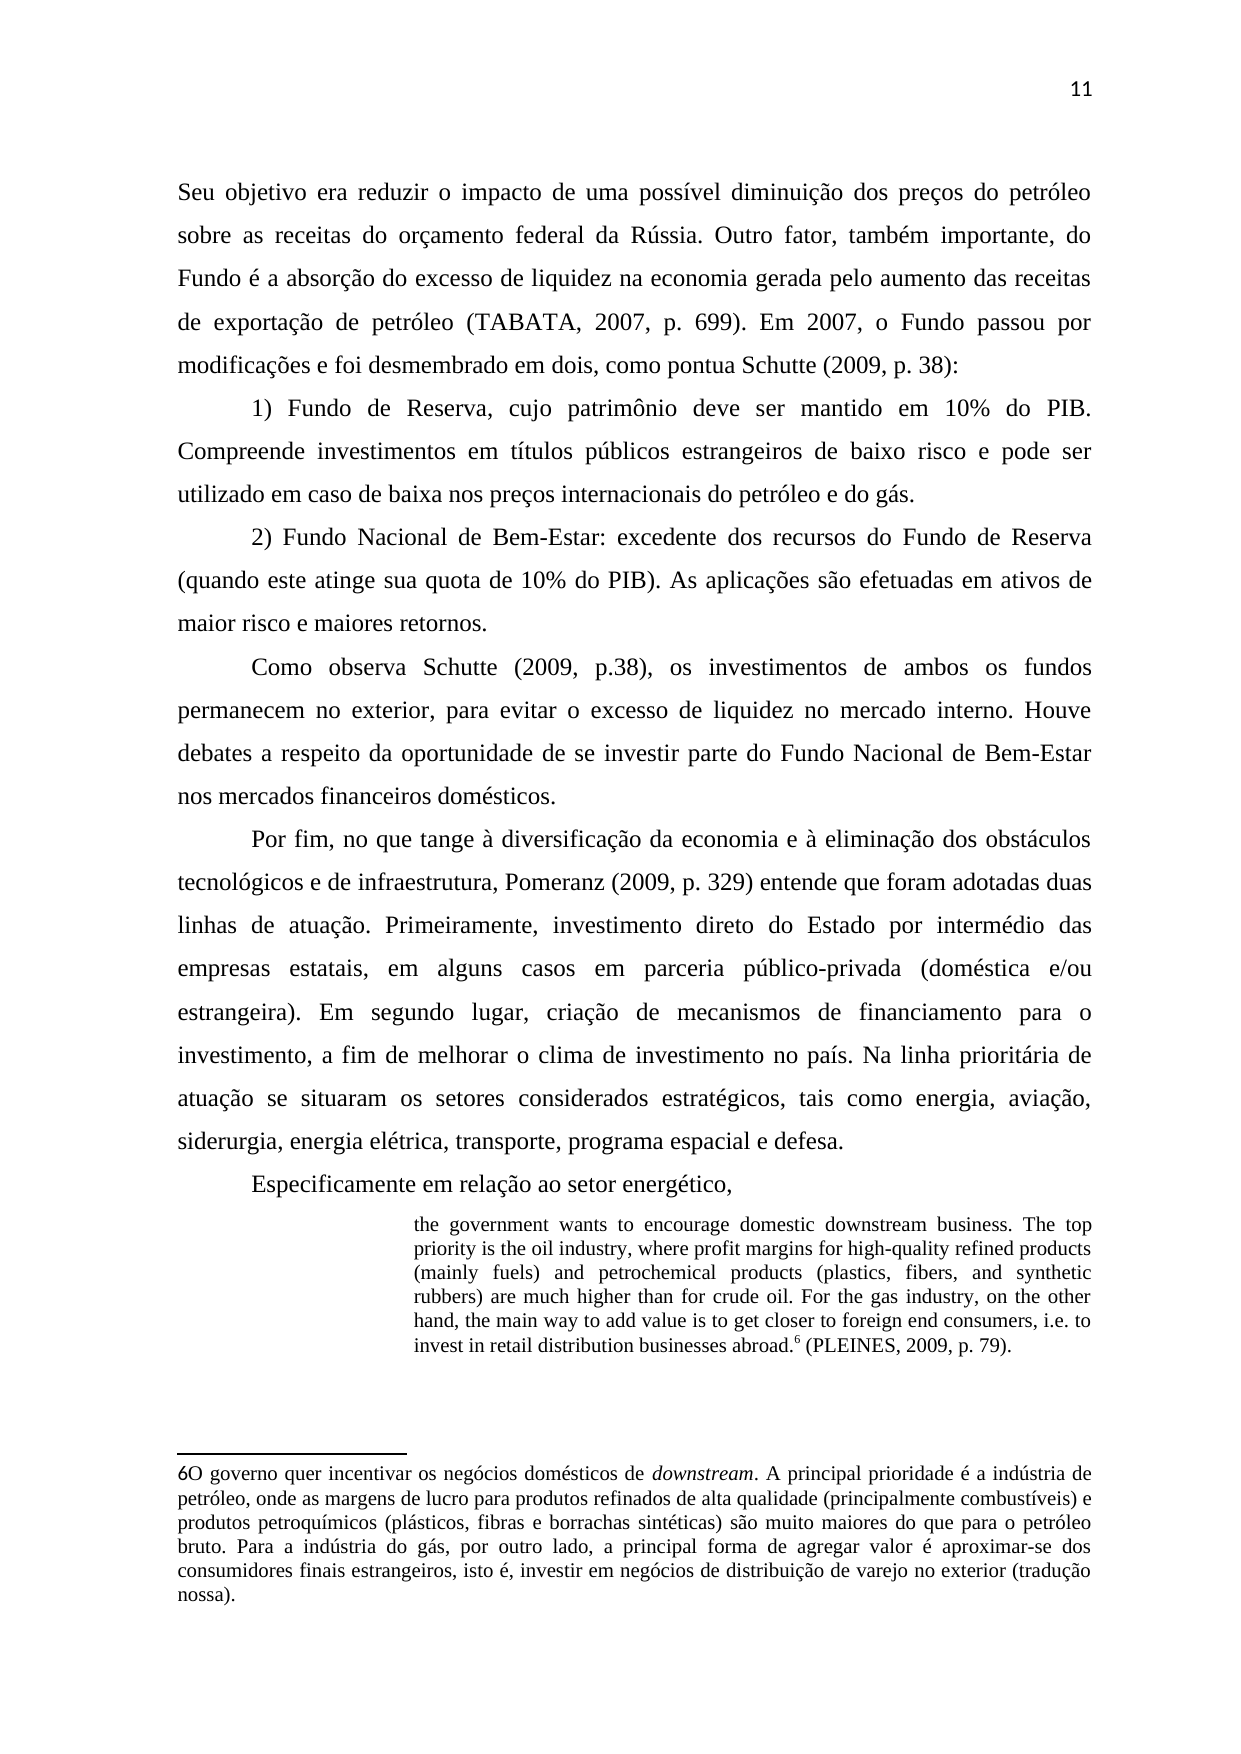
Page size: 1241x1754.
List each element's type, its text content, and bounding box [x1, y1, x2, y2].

text 1) Fundo de Reserva, cujo patrimônio deve ser mantido em 10% do PIB. Compreende investimentos em títulos públicos estrangeiros de baixo risco e pode ser utilizado em caso de baixa nos preços internacionais do petróleo e do gás. [177, 393, 1092, 508]
text O governo quer incentivar os negócios domésticos de downstream. A principal prioridade é a indústria de petróleo, onde as margens de lucro para produtos refinados de alta qualidade (principalmente combustíveis) e produtos petroquímicos (plásticos, fibras e borrachas sintéticas) são muito maiores do que para o petróleo bruto. Para a indústria do gás, por outro lado, a principal forma de agregar valor é aproximar-se dos consumidores finais estrangeiros, isto é, investir em negócios de distribuição de varejo no exterior (tradução nossa). [177, 1461, 1092, 1606]
text Por fim, no que tange à diversificação da economia e à eliminação dos obstáculos tecnológicos e de infraestrutura, Pomeranz (2009, p. 329) entende que foram adotadas duas linhas de atuação. Primeiramente, investimento direto do Estado por intermédio das empresas estatais, em alguns casos em parceria público-privada (doméstica e/ou estrangeira). Em segundo lugar, criação de mecanismos de financiamento para o investimento, a fim de melhorar o clima de investimento no país. Na linha prioritária de atuação se situaram os setores considerados estratégicos, tais como energia, aviação, siderurgia, energia elétrica, transporte, programa espacial e defesa. [177, 824, 1092, 1155]
text the government wants to encourage domestic downstream business. The top priority is the oil industry, where profit margins for high-quality refined products (mainly fuels) and petrochemical products (plastics, fibers, and synthetic rubbers) are much higher than for crude oil. For the gas industry, on the other hand, the main way to add value is to get closer to foreign end consumers, i.e. to invest in retail distribution businesses abroad. (PLEINES, 2009, p. 79). [413, 1212, 1092, 1357]
text Especificamente em relação ao setor energético, [177, 1169, 1092, 1198]
text Seu objetivo era reduzir o impacto de uma possível diminuição dos preços do petróleo sobre as receitas do orçamento federal da Rússia. Outro fator, também importante, do Fundo é a absorção do excesso de liquidez na economia gerada pelo aumento das receitas de exportação de petróleo (TABATA, 2007, p. 699). Em 2007, o Fundo passou por modificações e foi desmembrado em dois, como pontua Schutte (2009, p. 38): [177, 177, 1092, 378]
text Como observa Schutte (2009, p.38), os investimentos de ambos os fundos permanecem no exterior, para evitar o excesso de liquidez no mercado interno. Houve debates a respeito da oportunidade de se investir parte do Fundo Nacional de Bem-Estar nos mercados financeiros domésticos. [177, 652, 1092, 810]
text 2) Fundo Nacional de Bem-Estar: excedente dos recursos do Fundo de Reserva (quando este atinge sua quota de 10% do PIB). As aplicações são efetuadas em ativos de maior risco e maiores retornos. [177, 522, 1092, 637]
